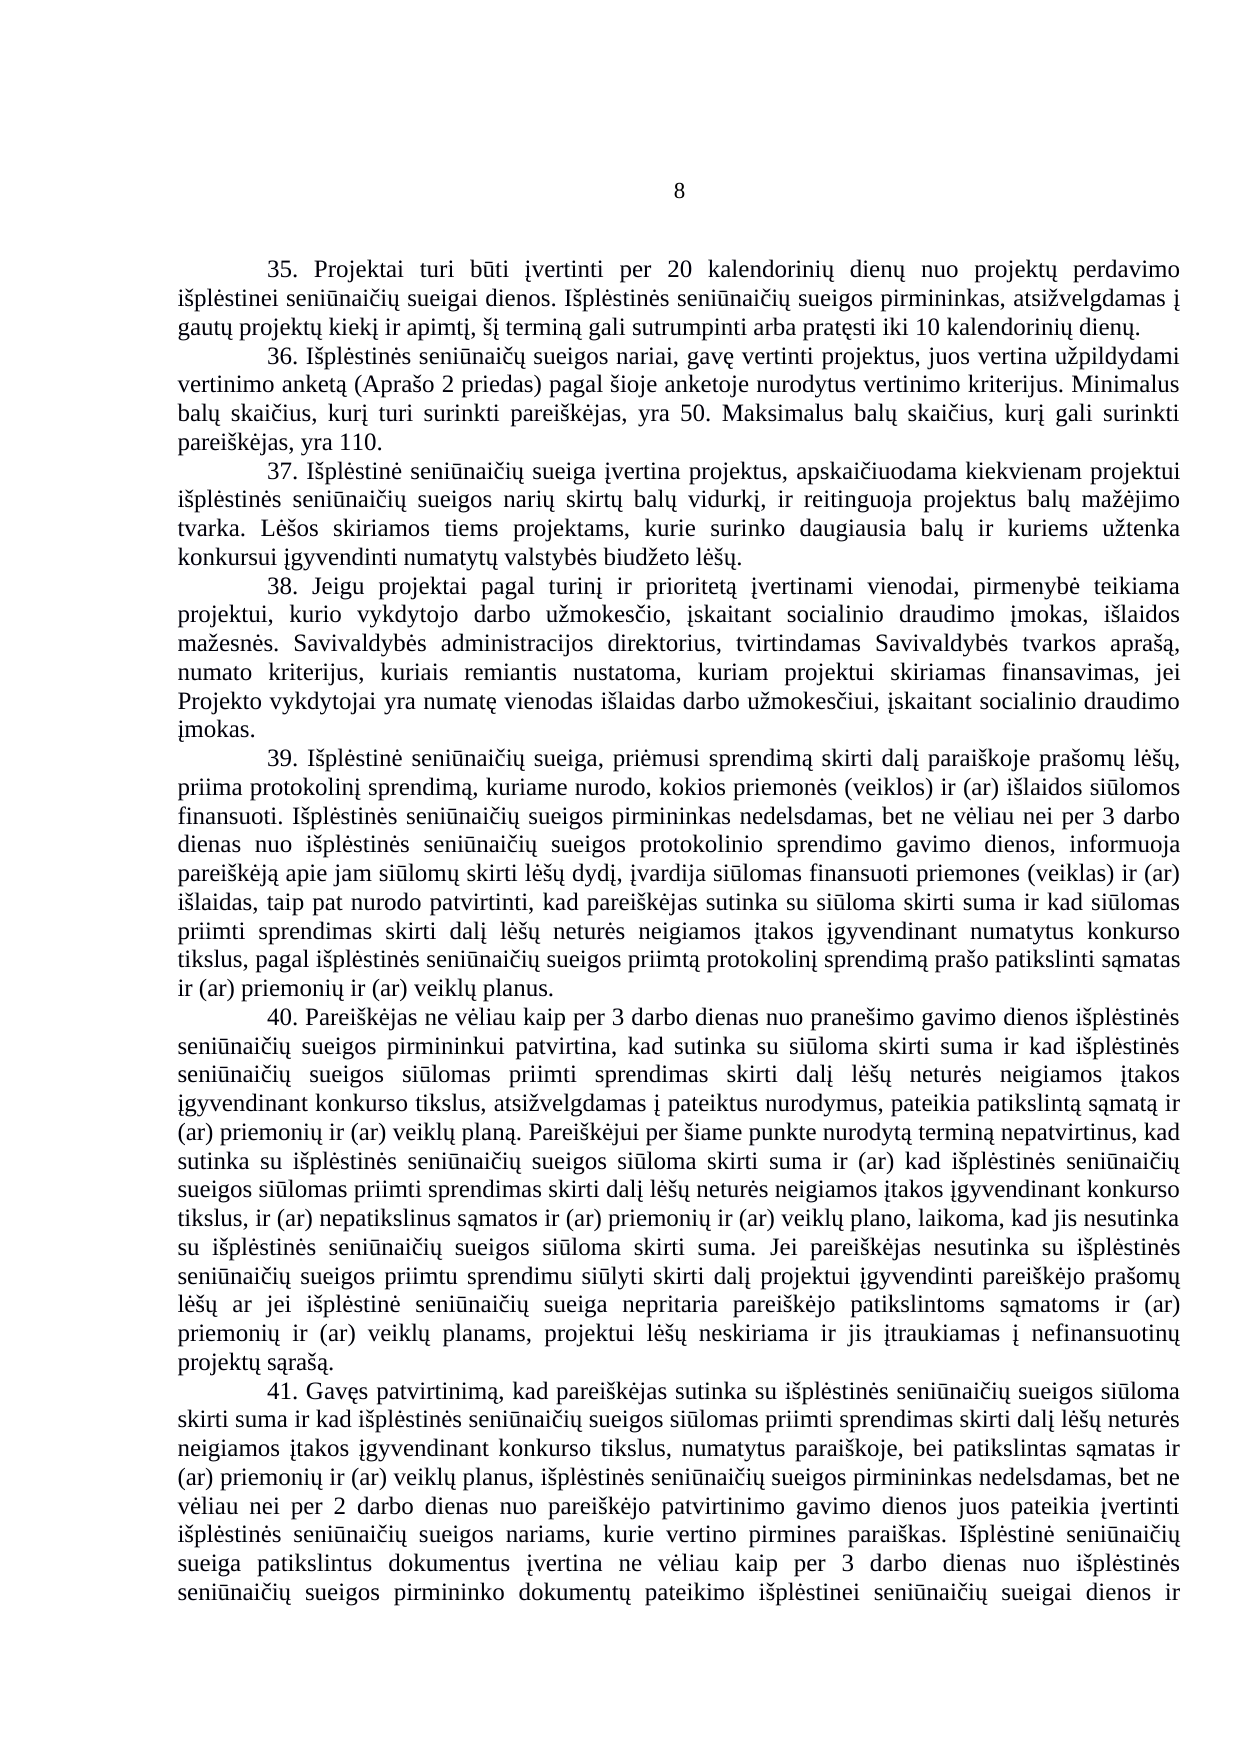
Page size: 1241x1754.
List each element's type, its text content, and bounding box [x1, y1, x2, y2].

text 35. Projektai turi būti įvertinti per 20 kalendorinių dienų nuo projektų perdavimo išplėstinei seniūnaičių sueigai dienos. Išplėstinės seniūnaičių sueigos pirmininkas, atsižvelgdamas į gautų projektų kiekį ir apimtį, šį terminą gali sutrumpinti arba pratęsti iki 10 kalendorinių dienų. [177, 254, 1181, 341]
text 36. Išplėstinės seniūnaičų sueigos nariai, gavę vertinti projektus, juos vertina užpildydami vertinimo anketą (Aprašo 2 priedas) pagal šioje anketoje nurodytus vertinimo kriterijus. Minimalus balų skaičius, kurį turi surinkti pareiškėjas, yra 50. Maksimalus balų skaičius, kurį gali surinkti pareiškėjas, yra 110. [177, 341, 1181, 456]
text 39. Išplėstinė seniūnaičių sueiga, priėmusi sprendimą skirti dalį paraiškoje prašomų lėšų, priima protokolinį sprendimą, kuriame nurodo, kokios priemonės (veiklos) ir (ar) išlaidos siūlomos finansuoti. Išplėstinės seniūnaičių sueigos pirmininkas nedelsdamas, bet ne vėliau nei per 3 darbo dienas nuo išplėstinės seniūnaičių sueigos protokolinio sprendimo gavimo dienos, informuoja pareiškėją apie jam siūlomų skirti lėšų dydį, įvardija siūlomas finansuoti priemones (veiklas) ir (ar) išlaidas, taip pat nurodo patvirtinti, kad pareiškėjas sutinka su siūloma skirti suma ir kad siūlomas priimti sprendimas skirti dalį lėšų neturės neigiamos įtakos įgyvendinant numatytus konkurso tikslus, pagal išplėstinės seniūnaičių sueigos priimtą protokolinį sprendimą prašo patikslinti sąmatas ir (ar) priemonių ir (ar) veiklų planus. [177, 743, 1181, 1002]
text 38. Jeigu projektai pagal turinį ir prioritetą įvertinami vienodai, pirmenybė teikiama projektui, kurio vykdytojo darbo užmokesčio, įskaitant socialinio draudimo įmokas, išlaidos mažesnės. Savivaldybės administracijos direktorius, tvirtindamas Savivaldybės tvarkos aprašą, numato kriterijus, kuriais remiantis nustatoma, kuriam projektui skiriamas finansavimas, jei Projekto vykdytojai yra numatę vienodas išlaidas darbo užmokesčiui, įskaitant socialinio draudimo įmokas. [177, 571, 1181, 743]
text 41. Gavęs patvirtinimą, kad pareiškėjas sutinka su išplėstinės seniūnaičių sueigos siūloma skirti suma ir kad išplėstinės seniūnaičių sueigos siūlomas priimti sprendimas skirti dalį lėšų neturės neigiamos įtakos įgyvendinant konkurso tikslus, numatytus paraiškoje, bei patikslintas sąmatas ir (ar) priemonių ir (ar) veiklų planus, išplėstinės seniūnaičių sueigos pirmininkas nedelsdamas, bet ne vėliau nei per 2 darbo dienas nuo pareiškėjo patvirtinimo gavimo dienos juos pateikia įvertinti išplėstinės seniūnaičių sueigos nariams, kurie vertino pirmines paraiškas. Išplėstinė seniūnaičių sueiga patikslintus dokumentus įvertina ne vėliau kaip per 3 darbo dienas nuo išplėstinės seniūnaičių sueigos pirmininko dokumentų pateikimo išplėstinei seniūnaičių sueigai dienos ir [177, 1376, 1181, 1606]
text 40. Pareiškėjas ne vėliau kaip per 3 darbo dienas nuo pranešimo gavimo dienos išplėstinės seniūnaičių sueigos pirmininkui patvirtina, kad sutinka su siūloma skirti suma ir kad išplėstinės seniūnaičių sueigos siūlomas priimti sprendimas skirti dalį lėšų neturės neigiamos įtakos įgyvendinant konkurso tikslus, atsižvelgdamas į pateiktus nurodymus, pateikia patikslintą sąmatą ir (ar) priemonių ir (ar) veiklų planą. Pareiškėjui per šiame punkte nurodytą terminą nepatvirtinus, kad sutinka su išplėstinės seniūnaičių sueigos siūloma skirti suma ir (ar) kad išplėstinės seniūnaičių sueigos siūlomas priimti sprendimas skirti dalį lėšų neturės neigiamos įtakos įgyvendinant konkurso tikslus, ir (ar) nepatikslinus sąmatos ir (ar) priemonių ir (ar) veiklų plano, laikoma, kad jis nesutinka su išplėstinės seniūnaičių sueigos siūloma skirti suma. Jei pareiškėjas nesutinka su išplėstinės seniūnaičių sueigos priimtu sprendimu siūlyti skirti dalį projektui įgyvendinti pareiškėjo prašomų lėšų ar jei išplėstinė seniūnaičių sueiga nepritaria pareiškėjo patikslintoms sąmatoms ir (ar) priemonių ir (ar) veiklų planams, projektui lėšų neskiriama ir jis įtraukiamas į nefinansuotinų projektų sąrašą. [177, 1002, 1181, 1376]
text 37. Išplėstinė seniūnaičių sueiga įvertina projektus, apskaičiuodama kiekvienam projektui išplėstinės seniūnaičių sueigos narių skirtų balų vidurkį, ir reitinguoja projektus balų mažėjimo tvarka. Lėšos skiriamos tiems projektams, kurie surinko daugiausia balų ir kuriems užtenka konkursui įgyvendinti numatytų valstybės biudžeto lėšų. [177, 456, 1181, 571]
